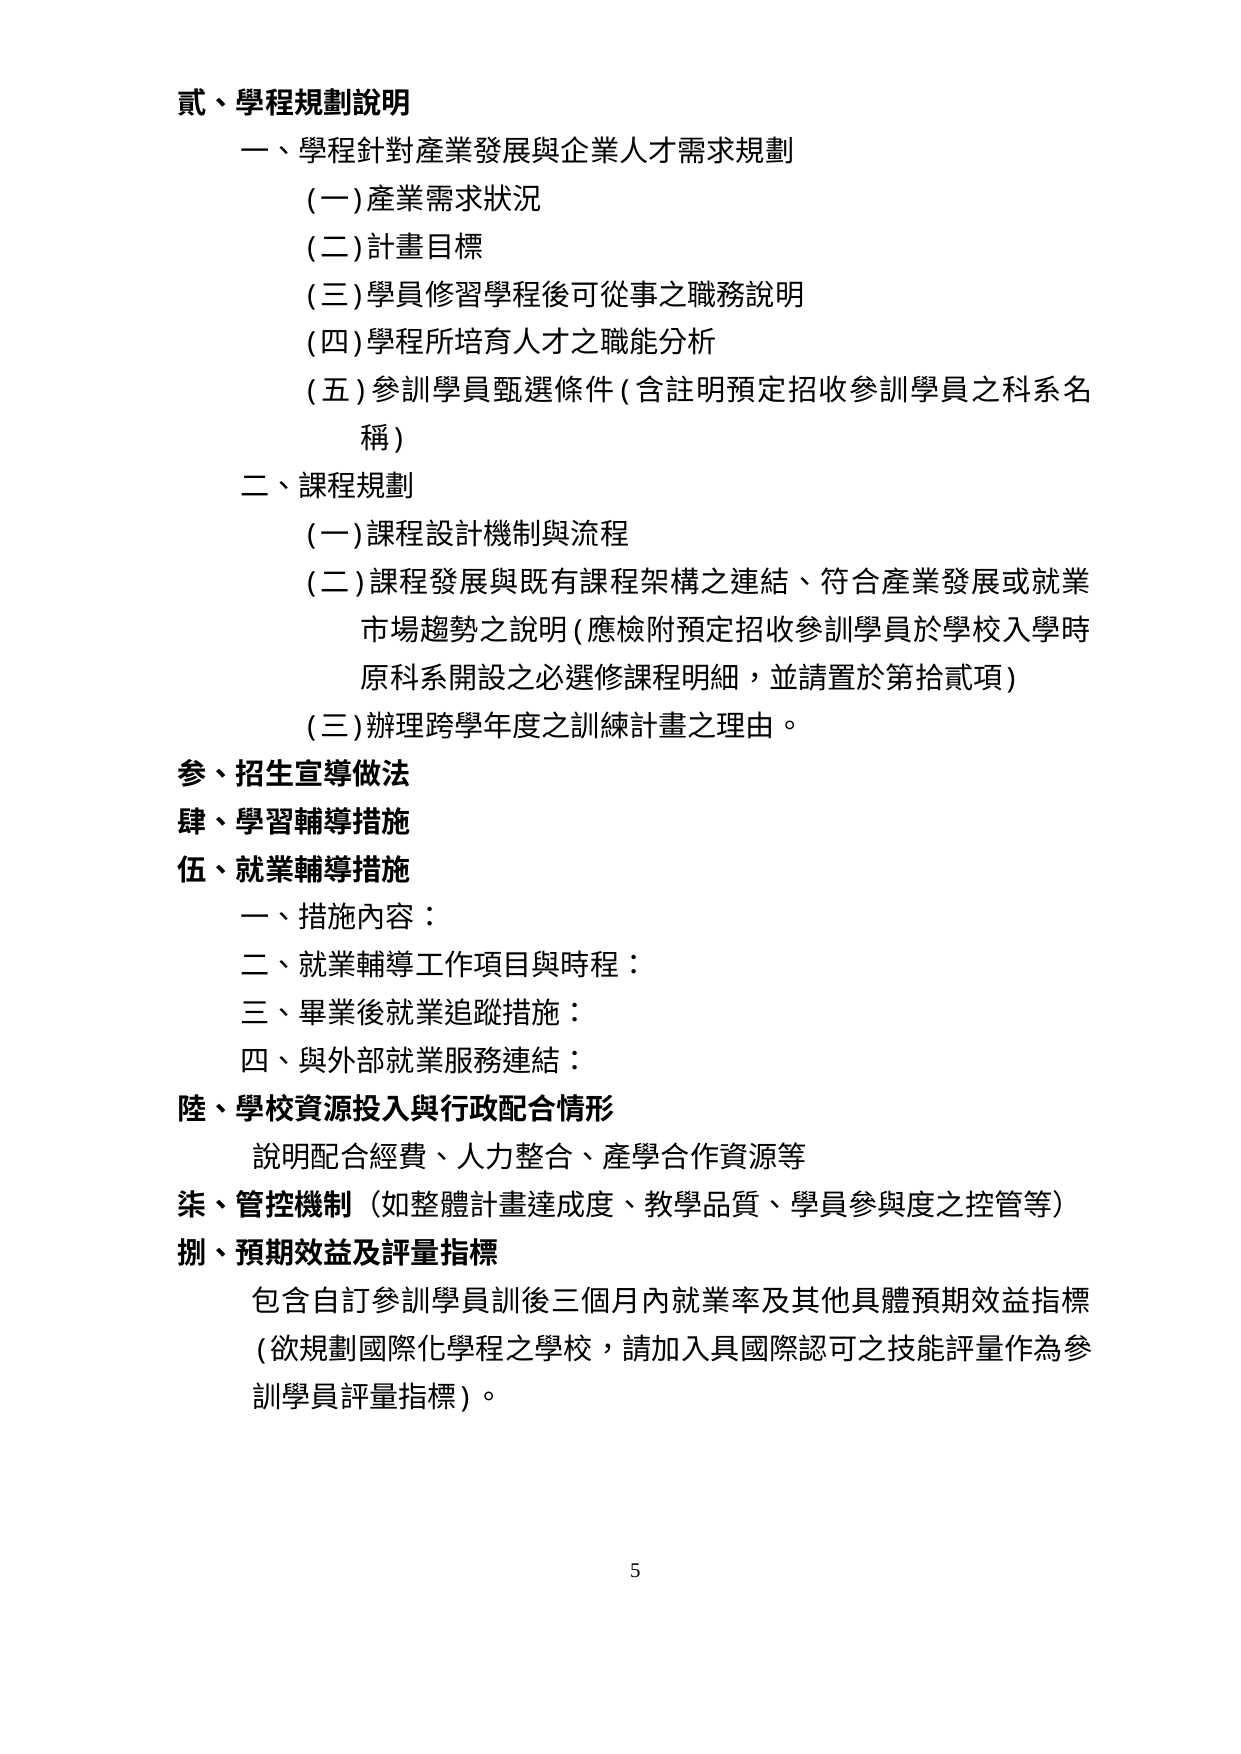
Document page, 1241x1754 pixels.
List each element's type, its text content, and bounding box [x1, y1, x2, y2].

text 参、招生宣導做法 [177, 746, 1092, 794]
text (二)計畫目標 [302, 219, 1092, 267]
text (一)課程設計機制與流程 [302, 506, 1092, 554]
text 包含自訂參訓學員訓後三個月內就業率及其他具體預期效益指標(欲規劃國際化學程之學校，請加入具國際認可之技能評量作為參訓學員評量指標)。 [251, 1273, 1092, 1417]
text 一、措施內容： [240, 889, 1092, 937]
text 伍、就業輔導措施 [177, 842, 1092, 889]
text (三)辦理跨學年度之訓練計畫之理由。 [302, 698, 1092, 746]
text 捌、預期效益及評量指標 [177, 1225, 1092, 1273]
text 三、畢業後就業追蹤措施： [240, 985, 1092, 1033]
text 陸、學校資源投入與行政配合情形 [177, 1081, 1092, 1129]
text (四)學程所培育人才之職能分析 [302, 314, 1092, 362]
text 四、與外部就業服務連結： [240, 1033, 1092, 1081]
text (三)學員修習學程後可從事之職務說明 [302, 267, 1092, 314]
text 貳、學程規劃說明 [177, 75, 1092, 123]
text 說明配合經費、人力整合、產學合作資源等 [252, 1129, 1092, 1177]
text 肆、學習輔導措施 [177, 794, 1092, 842]
text 二、課程規劃 [240, 458, 1092, 506]
text (五)參訓學員甄選條件(含註明預定招收參訓學員之科系名稱) [302, 362, 1092, 458]
text (二)課程發展與既有課程架構之連結、符合產業發展或就業市場趨勢之說明(應檢附預定招收參訓學員於學校入學時原科系開設之必選修課程明細，並請置於第拾貳項) [302, 554, 1092, 698]
text 二、就業輔導工作項目與時程： [240, 937, 1092, 985]
text 一、學程針對產業發展與企業人才需求規劃 [240, 123, 1092, 171]
text 柒、管控機制（如整體計畫達成度、教學品質、學員參與度之控管等） [177, 1177, 1115, 1225]
text (一)產業需求狀況 [302, 171, 1092, 219]
